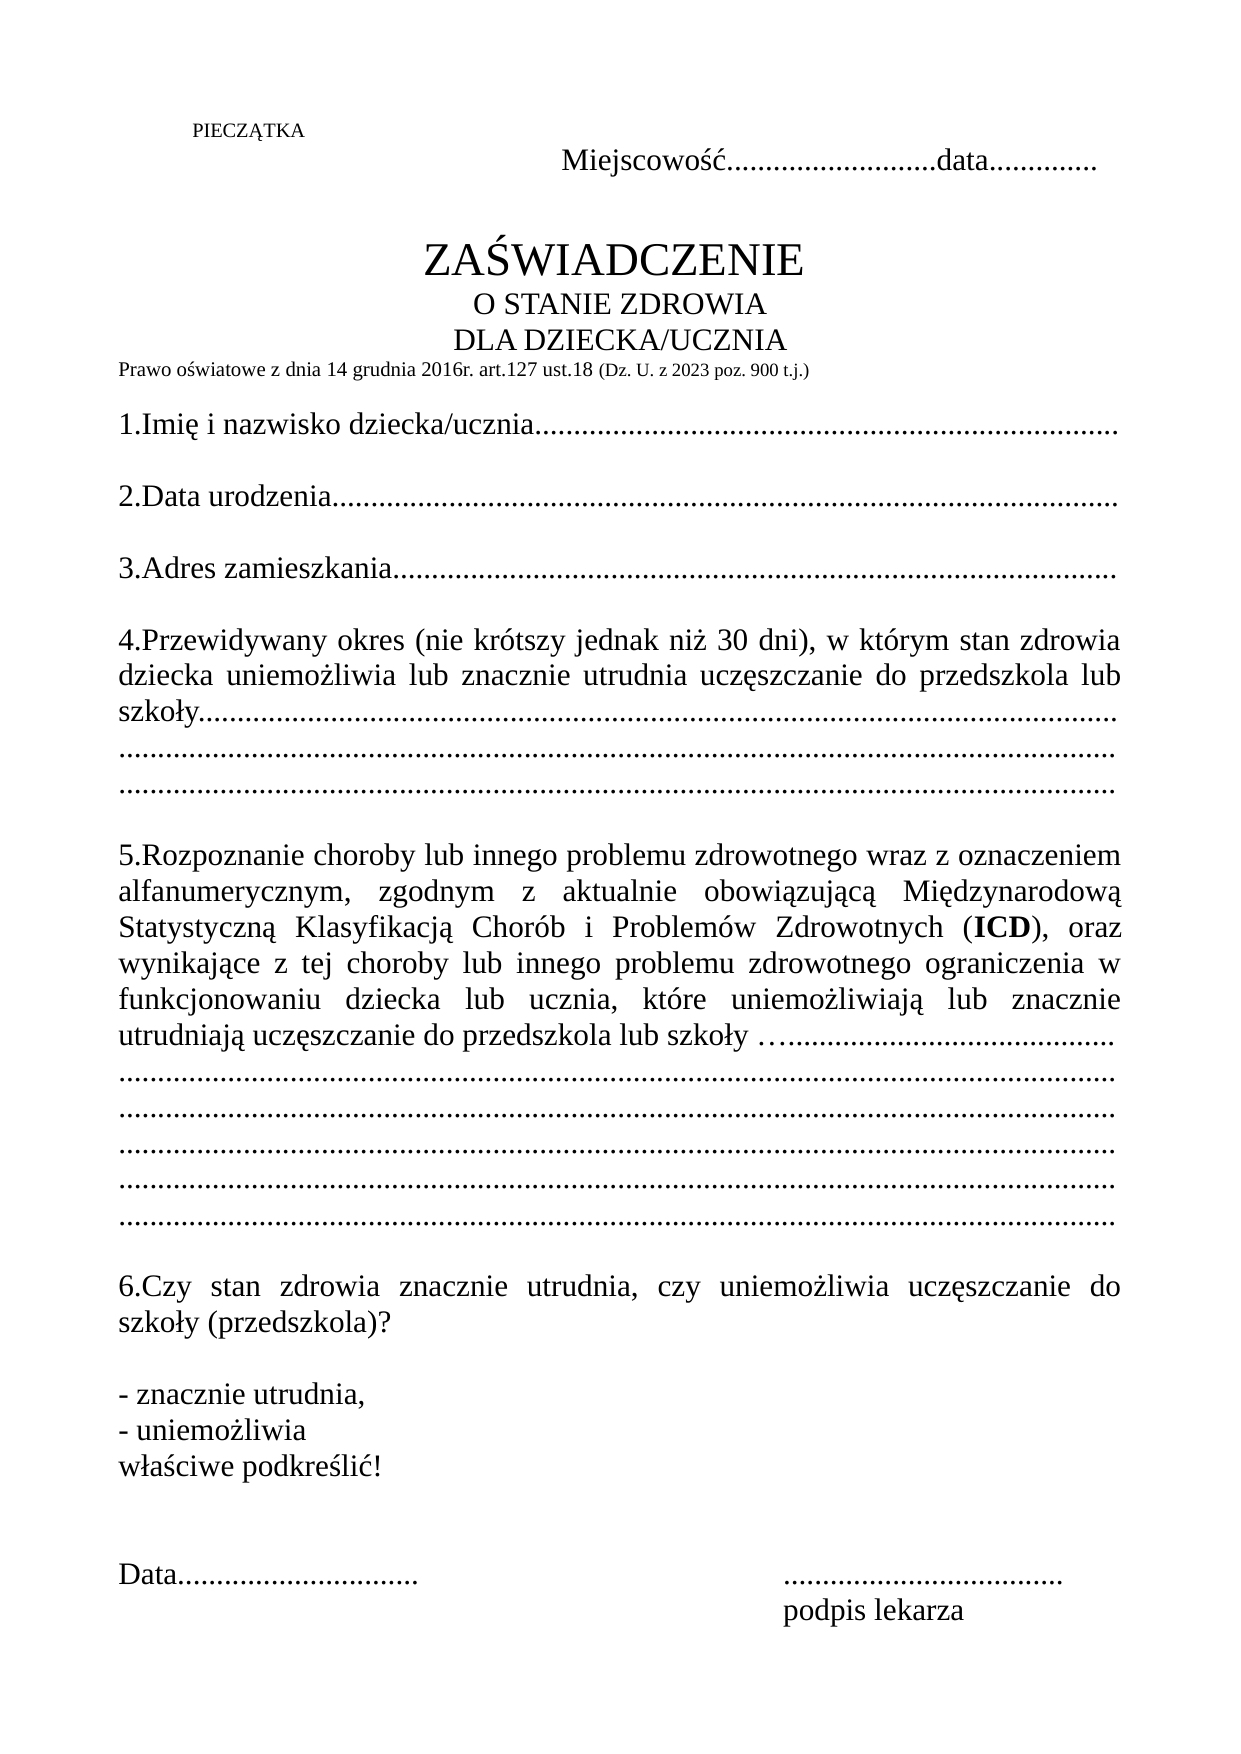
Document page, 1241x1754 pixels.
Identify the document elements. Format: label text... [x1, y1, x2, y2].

text PIECZĄTKA [118, 118, 1122, 141]
text DLA DZIECKA/UCZNIA [118, 321, 1122, 357]
text 6.Czy stan zdrowia znacznie utrudnia, czy uniemożliwia uczęszczanie do szkoły (przedszkola)? [118, 1268, 1122, 1339]
text 4.Przewidywany okres (nie krótszy jednak niż 30 dni), w którym stan zdrowia dziecka uniemożliwia lub znacznie utrudnia uczęszczanie do przedszkola lub szkoły...................................................................................................................................................................................................................................................................................................................................................................................... [118, 621, 1122, 800]
text Prawo oświatowe z dnia 14 grudnia 2016r. art.127 ust.18 (Dz. U. z 2023 poz. 900 t.j.) [118, 357, 1122, 381]
text - uniemożliwia [118, 1411, 1122, 1447]
text Data............................... .................................... [118, 1555, 1122, 1591]
text Miejscowość...........................data.............. [118, 141, 1122, 177]
text podpis lekarza [118, 1591, 1122, 1627]
text 5.Rozpoznanie choroby lub innego problemu zdrowotnego wraz z oznaczeniem alfanumerycznym, zgodnym z aktualnie obowiązującą Międzynarodową Statystyczną Klasyfikacją Chorób i Problemów Zdrowotnych (ICD), oraz wynikające z tej choroby lub innego problemu zdrowotnego ograniczenia w funkcjonowaniu dziecka lub ucznia, które uniemożliwiają lub znacznie utrudniają uczęszczanie do przedszkola lub szkoły ….......................................... [118, 836, 1122, 1052]
text 3.Adres zamieszkania............................................................................................. [118, 549, 1122, 585]
text ZAŚWIADCZENIE [118, 231, 1122, 285]
text 2.Data urodzenia..................................................................................................... [118, 477, 1122, 513]
text właściwe podkreślić! [118, 1447, 1122, 1483]
text ................................................................................................................................................................................................................................................................................................................................................................................................................................................................................................................................................................................................................................................................ [118, 1052, 1122, 1232]
text O STANIE ZDROWIA [118, 285, 1122, 321]
text 1.Imię i nazwisko dziecka/ucznia........................................................................... [118, 405, 1122, 441]
text - znacznie utrudnia, [118, 1375, 1122, 1411]
